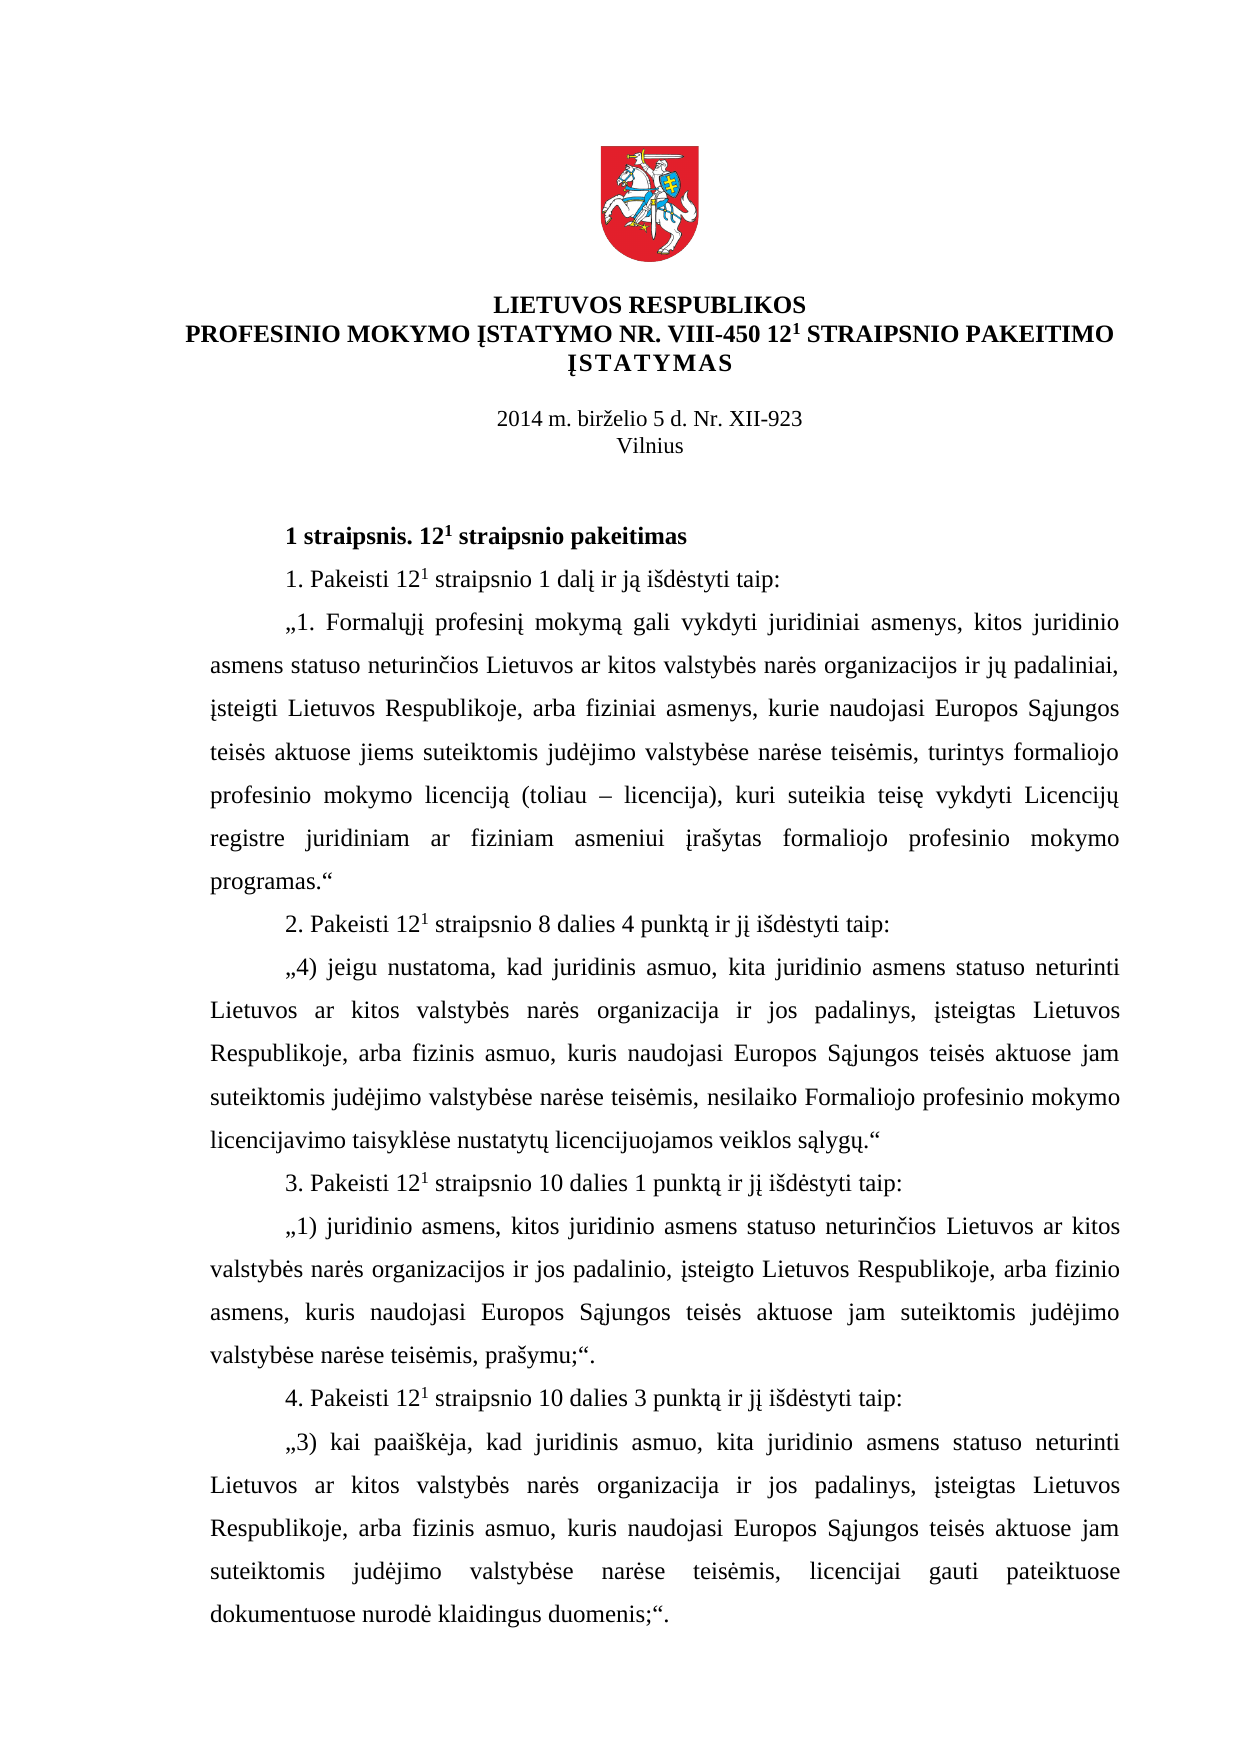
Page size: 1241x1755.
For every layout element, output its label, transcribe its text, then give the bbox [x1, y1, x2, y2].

text „1. Formalųjį profesinį mokymą gali vykdyti juridiniai asmenys, kitos juridinio asmens statuso neturinčios Lietuvos ar kitos valstybės narės organizacijos ir jų padaliniai, įsteigti Lietuvos Respublikoje, arba fiziniai asmenys, kurie naudojasi Europos Sąjungos teisės aktuose jiems suteiktomis judėjimo valstybėse narėse teisėmis, turintys formaliojo profesinio mokymo licenciją (toliau – licencija), kuri suteikia teisę vykdyti Licencijų registre juridiniam ar fiziniam asmeniui įrašytas formaliojo profesinio mokymo programas.“ [210, 607, 1120, 895]
text „4) jeigu nustatoma, kad juridinis asmuo, kita juridinio asmens statuso neturinti Lietuvos ar kitos valstybės narės organizacija ir jos padalinys, įsteigtas Lietuvos Respublikoje, arba fizinis asmuo, kuris naudojasi Europos Sąjungos teisės aktuose jam suteiktomis judėjimo valstybėse narėse teisėmis, nesilaiko Formaliojo profesinio mokymo licencijavimo taisyklėse nustatytų licencijuojamos veiklos sąlygų.“ [210, 952, 1120, 1153]
text 1 straipsnis. 121 straipsnio pakeitimas [210, 521, 1120, 550]
text 4. Pakeisti 121 straipsnio 10 dalies 3 punktą ir jį išdėstyti taip: [210, 1383, 1120, 1412]
text 3. Pakeisti 121 straipsnio 10 dalies 1 punktą ir jį išdėstyti taip: [210, 1168, 1120, 1197]
text „1) juridinio asmens, kitos juridinio asmens statuso neturinčios Lietuvos ar kitos valstybės narės organizacijos ir jos padalinio, įsteigto Lietuvos Respublikoje, arba fizinio asmens, kuris naudojasi Europos Sąjungos teisės aktuose jam suteiktomis judėjimo valstybėse narėse teisėmis, prašymu;“. [210, 1211, 1120, 1369]
text „3) kai paaiškėja, kad juridinis asmuo, kita juridinio asmens statuso neturinti Lietuvos ar kitos valstybės narės organizacija ir jos padalinys, įsteigtas Lietuvos Respublikoje, arba fizinis asmuo, kuris naudojasi Europos Sąjungos teisės aktuose jam suteiktomis judėjimo valstybėse narėse teisėmis, licencijai gauti pateiktuose dokumentuose nurodė klaidingus duomenis;“. [210, 1427, 1120, 1628]
text PROFESINIO MOKYMO ĮSTATYMO NR. VIII-450 121 STRAIPSNIO PAKEITIMO [177, 319, 1122, 348]
text 1. Pakeisti 121 straipsnio 1 dalį ir ją išdėstyti taip: [210, 564, 1120, 593]
text LIETUVOS RESPUBLIKOS [177, 290, 1122, 319]
text ĮSTATYMAS [177, 348, 1122, 377]
text 2. Pakeisti 121 straipsnio 8 dalies 4 punktą ir jį išdėstyti taip: [210, 909, 1120, 938]
text 2014 m. birželio 5 d. Nr. XII-923 Vilnius [177, 405, 1122, 458]
